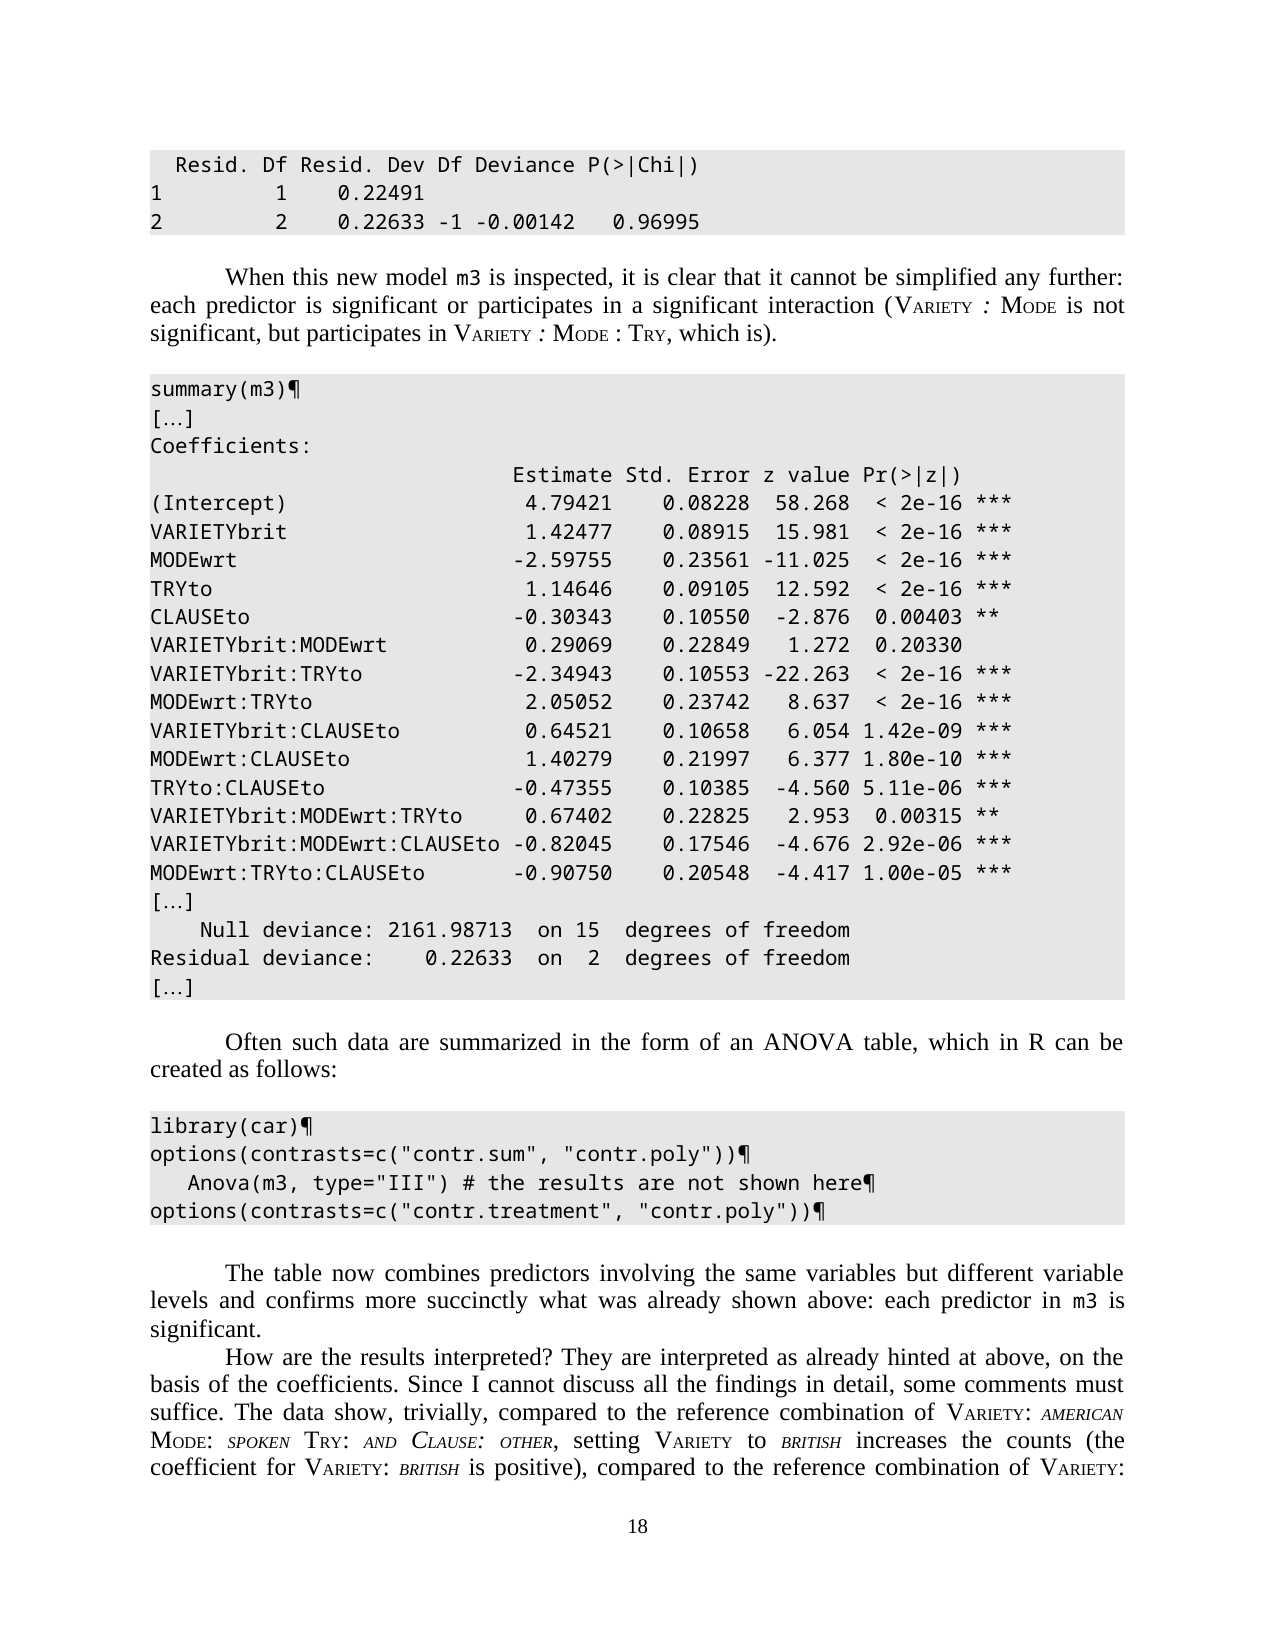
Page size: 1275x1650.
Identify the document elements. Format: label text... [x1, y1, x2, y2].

text VARIETYbrit:MODEwrt:CLAUSEto -0.82045 0.17546 -4.676 2.92e-06 *** [150, 829, 1125, 858]
text MODEwrt:TRYto:CLAUSEto -0.90750 0.20548 -4.417 1.00e-05 *** [150, 858, 1125, 886]
text options(contrasts=c("contr.treatment", "contr.poly"))¶ [150, 1196, 1125, 1225]
text options(contrasts=c("contr.sum", "contr.poly"))¶ [150, 1139, 1125, 1168]
text library(car)¶ [150, 1111, 1125, 1139]
text MODEwrt:TRYto 2.05052 0.23742 8.637 < 2e-16 *** [150, 687, 1125, 716]
text VARIETYbrit:TRYto -2.34943 0.10553 -22.263 < 2e-16 *** [150, 659, 1125, 687]
text Resid. Df Resid. Dev Df Deviance P(>|Chi|) [150, 150, 1125, 178]
text summary(m3)¶ [150, 374, 1125, 403]
text VARIETYbrit 1.42477 0.08915 15.981 < 2e-16 *** [150, 517, 1125, 545]
text How are the results interpreted? They are interpreted as already hinted at above, on the basis of the coefficients. Since I cannot discuss all the findings in detail, some comments must suffice. The data show, trivially, compared to the reference combination of Variety: american Mode: spoken Try: and Clause: other, setting Variety to british increases the counts (the coefficient for Variety: british is positive), compared to the reference combination of Variety: [150, 1343, 1125, 1481]
text 1 1 0.22491 [150, 178, 1125, 207]
text Coefficients: [150, 431, 1125, 460]
text Estimate Std. Error z value Pr(>|z|) [150, 460, 1125, 488]
text VARIETYbrit:CLAUSEto 0.64521 0.10658 6.054 1.42e-09 *** [150, 716, 1125, 744]
text MODEwrt -2.59755 0.23561 -11.025 < 2e-16 *** [150, 545, 1125, 574]
text 2 2 0.22633 -1 -0.00142 0.96995 [150, 207, 1125, 235]
text Residual deviance: 0.22633 on 2 degrees of freedom [150, 943, 1125, 972]
text Null deviance: 2161.98713 on 15 degrees of freedom [150, 915, 1125, 943]
text VARIETYbrit:MODEwrt 0.29069 0.22849 1.272 0.20330 [150, 631, 1125, 659]
text […] [150, 886, 1125, 915]
text VARIETYbrit:MODEwrt:TRYto 0.67402 0.22825 2.953 0.00315 ** [150, 801, 1125, 829]
text MODEwrt:CLAUSEto 1.40279 0.21997 6.377 1.80e-10 *** [150, 744, 1125, 773]
text […] [150, 972, 1125, 1000]
text […] [150, 403, 1125, 431]
text Often such data are summarized in the form of an ANOVA table, which in R can be created as follows: [150, 1028, 1125, 1083]
text The table now combines predictors involving the same variables but different variable levels and confirms more succinctly what was already shown above: each predictor in m3 is significant. [150, 1259, 1125, 1343]
text When this new model m3 is inspected, it is clear that it cannot be simplified any further: each predictor is significant or participates in a significant interaction (Variety : Mode is not significant, but participates in Variety : Mode : Try, which is). [150, 263, 1125, 347]
text Anova(m3, type="III") # the results are not shown here¶ [150, 1168, 1125, 1196]
text TRYto:CLAUSEto -0.47355 0.10385 -4.560 5.11e-06 *** [150, 773, 1125, 801]
text CLAUSEto -0.30343 0.10550 -2.876 0.00403 ** [150, 602, 1125, 631]
text TRYto 1.14646 0.09105 12.592 < 2e-16 *** [150, 574, 1125, 602]
text (Intercept) 4.79421 0.08228 58.268 < 2e-16 *** [150, 488, 1125, 517]
